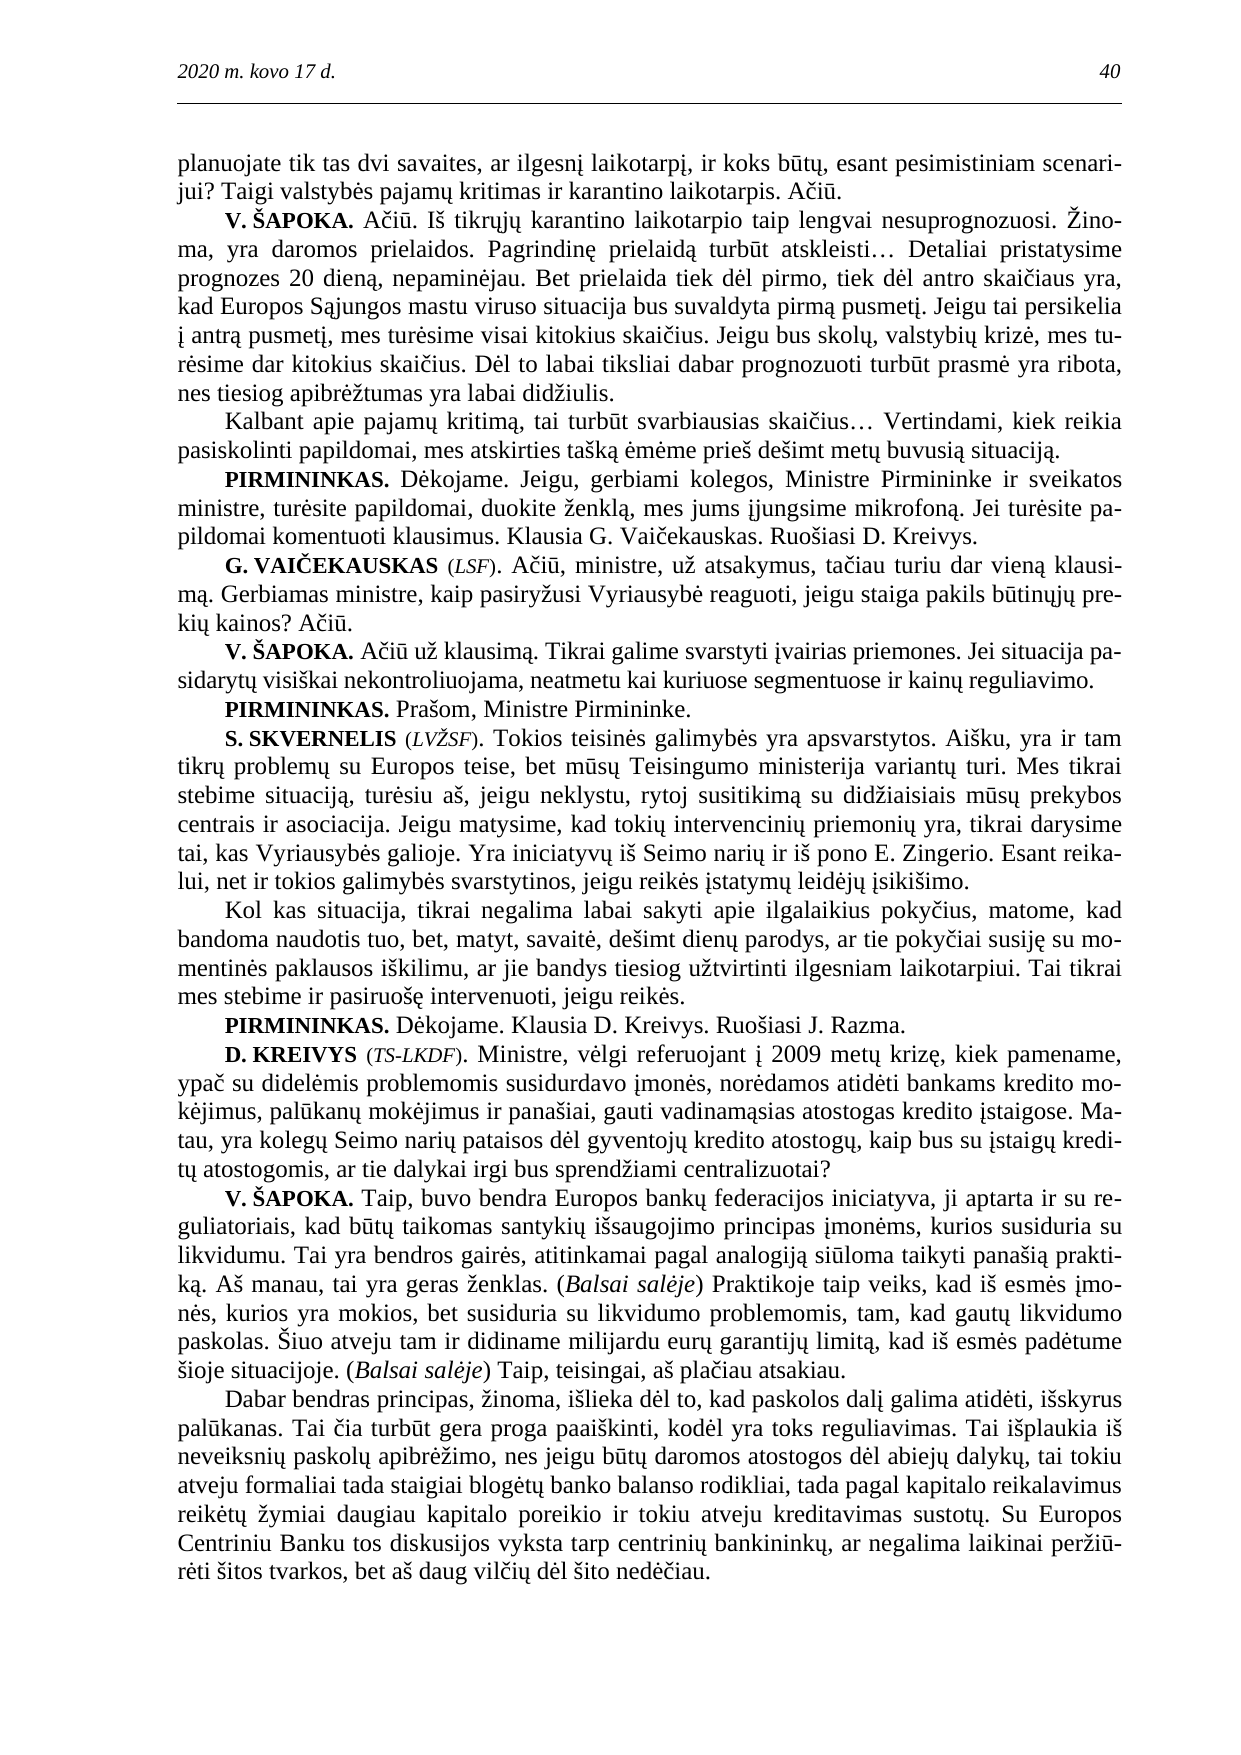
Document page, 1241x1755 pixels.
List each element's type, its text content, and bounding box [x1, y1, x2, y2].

text Da­bar ben­dras prin­ci­pas, ži­no­ma, iš­lie­ka dėl to, kad pa­sko­los da­lį ga­li­ma ati­dė­ti, iš­sky­rus pa­lū­ka­nas. Tai čia tur­būt ge­ra pro­ga pa­aiš­kin­ti, ko­dėl yra toks re­gu­lia­vi­mas. Tai iš­plau­kia iš ne­veiks­nių pa­sko­lų api­brė­ži­mo, nes jei­gu bū­tų da­ro­mos atos­to­gos dėl abie­jų da­ly­kų, tai to­kiu at­ve­ju for­ma­liai ta­da stai­giai blo­gė­tų ban­ko ba­lan­so ro­dik­liai, ta­da pa­gal ka­pi­ta­lo rei­ka­la­vi­mus rei­kė­tų žy­miai dau­giau ka­pi­ta­lo po­rei­kio ir to­kiu at­ve­ju kre­di­ta­vi­mas su­sto­tų. Su Eu­ro­pos Cen­tri­niu Ban­ku tos dis­ku­si­jos vyks­ta tarp cen­tri­nių ban­ki­nin­kų, ar ne­ga­li­ma lai­ki­nai per­žiū­rė­ti ši­tos tvar­kos, bet aš daug vil­čių dėl ši­to ne­dė­čiau. [177, 1384, 1122, 1585]
text G. VAIČEKAUSKAS (LSF). Ačiū, mi­nist­re, už at­sa­ky­mus, ta­čiau tu­riu dar vie­ną klau­si­mą. Ger­bia­mas mi­nist­re, kaip pa­si­ry­žu­si Vy­riau­sy­bė re­a­guo­ti, jei­gu stai­ga pa­kils bū­ti­nų­jų pre­kių kai­nos? Ačiū. [177, 550, 1122, 636]
text V. ŠAPOKA. Ačiū už klau­si­mą. Tik­rai ga­li­me svars­ty­ti įvai­rias prie­mo­nes. Jei si­tu­a­ci­ja pa­si­da­ry­tų vi­siš­kai ne­kon­tro­liuo­ja­ma, ne­at­me­tu kai ku­riuo­se seg­men­tuo­se ir kai­nų re­gu­lia­vi­mo. [177, 636, 1122, 694]
text V. ŠAPOKA. Ačiū. Iš tik­rų­jų ka­ran­ti­no lai­ko­tar­pio taip leng­vai ne­su­prog­no­zuo­si. Ži­no­ma, yra da­ro­mos prie­lai­dos. Pa­grin­di­nę prie­lai­dą tur­būt at­skleis­ti… De­ta­liai pri­sta­ty­si­me prog­no­zes 20 die­ną, ne­pa­mi­nė­jau. Bet prie­lai­da tiek dėl pir­mo, tiek dėl an­tro skai­čiaus yra, kad Eu­ro­pos Są­jun­gos mas­tu vi­ru­so si­tu­a­ci­ja bus su­val­dy­ta pir­mą pus­me­tį. Jei­gu tai per­si­ke­lia į an­trą pus­me­tį, mes tu­rė­si­me vi­sai ki­to­kius skai­čius. Jei­gu bus sko­lų, vals­ty­bių kri­zė, mes tu­rė­si­me dar ki­to­kius skai­čius. Dėl to la­bai tiks­liai da­bar prog­no­zuo­ti tur­būt pras­mė yra ri­bo­ta, nes tie­siog api­brėž­tu­mas yra la­bai di­džiu­lis. [177, 205, 1122, 406]
text V. ŠAPOKA. Taip, bu­vo ben­dra Eu­ro­pos ban­kų fe­de­ra­ci­jos ini­cia­ty­va, ji ap­tar­ta ir su re­gu­lia­to­riais, kad bū­tų tai­ko­mas san­ty­kių iš­sau­go­ji­mo prin­ci­pas įmo­nėms, ku­rios su­si­du­ria su lik­vi­du­mu. Tai yra ben­dros gai­rės, ati­tin­ka­mai pa­gal ana­lo­gi­ją siū­lo­ma tai­ky­ti pa­na­šią prak­ti­ką. Aš ma­nau, tai yra ge­ras žen­klas. (Bal­sai sa­lė­je) Prak­ti­ko­je taip veiks, kad iš es­mės įmo­nės, ku­rios yra mo­kios, bet su­si­du­ria su lik­vi­du­mo pro­ble­mo­mis, tam, kad gau­tų lik­vi­du­mo pa­sko­las. Šiuo at­ve­ju tam ir di­di­na­me mi­li­jar­du eu­rų ga­ran­ti­jų li­mi­tą, kad iš es­mės pa­dė­tu­me šio­je si­tu­a­ci­jo­je. (Bal­sai sa­lė­je) Taip, tei­sin­gai, aš pla­čiau at­sa­kiau. [177, 1183, 1122, 1384]
text S. SKVERNELIS (LVŽSF). To­kios tei­si­nės ga­li­my­bės yra ap­svars­ty­tos. Aiš­ku, yra ir tam tik­rų pro­ble­mų su Eu­ro­pos tei­se, bet mū­sų Tei­sin­gu­mo mi­nis­te­ri­ja va­rian­tų tu­ri. Mes tik­rai ste­bi­me si­tu­a­ci­ją, tu­rė­siu aš, jei­gu ne­klys­tu, ry­toj su­si­ti­ki­mą su di­džiai­siais mū­sų pre­ky­bos cen­trais ir aso­cia­ci­ja. Jei­gu ma­ty­si­me, kad to­kių in­ter­ven­ci­nių prie­mo­nių yra, tik­rai da­ry­si­me tai, kas Vy­riau­sy­bės ga­lio­je. Yra ini­cia­ty­vų iš Sei­mo na­rių ir iš po­no E. Zin­ge­rio. Esant rei­ka­lui, net ir to­kios ga­li­my­bės svars­ty­ti­nos, jei­gu rei­kės įsta­ty­mų lei­dė­jų įsi­ki­ši­mo. [177, 723, 1122, 895]
text Kal­bant apie pa­ja­mų kri­ti­mą, tai tur­būt svar­biau­sias skai­čius… Ver­tin­da­mi, kiek rei­kia pa­si­sko­lin­ti pa­pil­do­mai, mes at­skir­ties taš­ką ėmė­me prieš de­šimt me­tų bu­vu­sią si­tu­a­ci­ją. [177, 406, 1122, 464]
text pla­nuo­ja­te tik tas dvi sa­vai­tes, ar il­ges­nį lai­ko­tar­pį, ir koks bū­tų, esant pe­si­mis­ti­niam sce­na­ri­jui? Tai­gi vals­ty­bės pa­ja­mų kri­ti­mas ir ka­ran­ti­no lai­ko­tar­pis. Ačiū. [177, 148, 1122, 205]
text Kol kas si­tu­a­ci­ja, tik­rai ne­ga­li­ma la­bai sa­ky­ti apie il­ga­lai­kius po­ky­čius, ma­to­me, kad ban­do­ma nau­do­tis tuo, bet, ma­tyt, sa­vai­tė, de­šimt die­nų pa­ro­dys, ar tie po­ky­čiai su­si­ję su mo­men­ti­nės pa­klau­sos iš­ki­li­mu, ar jie ban­dys tie­siog už­tvir­tin­ti il­ges­niam lai­ko­tar­piui. Tai tik­rai mes ste­bi­me ir pa­si­ruo­šę intervenuoti, jei­gu rei­kės. [177, 895, 1122, 1010]
text D. KREIVYS (TS-LKDF). Mi­nist­re, vėl­gi re­fe­ruo­jant į 2009 me­tų kri­zę, kiek pa­me­na­me, ypač su di­de­lė­mis pro­ble­mo­mis su­si­dur­da­vo įmo­nės, no­rė­da­mos ati­dė­ti ban­kams kre­di­to mo­kė­ji­mus, pa­lū­ka­nų mo­kė­ji­mus ir pa­na­šiai, gau­ti va­di­na­mą­sias atos­to­gas kre­di­to įstai­go­se. Ma­tau, yra ko­le­gų Sei­mo na­rių pa­tai­sos dėl gy­ven­to­jų kre­di­to atos­to­gų, kaip bus su įstai­gų kre­di­tų atos­to­go­mis, ar tie da­ly­kai ir­gi bus spren­džia­mi cen­tra­li­zuo­tai? [177, 1039, 1122, 1183]
text PIRMININKAS. Pra­šom, Mi­nist­re Pir­mi­nin­ke. [177, 694, 1122, 723]
text PIRMININKAS. Dė­ko­ja­me. Klau­sia D. Krei­vys. Ruo­šia­si J. Raz­ma. [177, 1010, 1122, 1039]
text PIRMININKAS. Dė­ko­ja­me. Jei­gu, ger­bia­mi ko­le­gos, Mi­nist­re Pir­mi­nin­ke ir svei­ka­tos mi­nist­re, tu­rė­si­te pa­pil­do­mai, duo­ki­te žen­klą, mes jums įjung­si­me mik­ro­fo­ną. Jei tu­rė­si­te pa­pil­do­mai ko­men­tuo­ti klau­si­mus. Klau­sia G. Vai­če­kaus­kas. Ruo­šia­si D. Krei­vys. [177, 464, 1122, 550]
